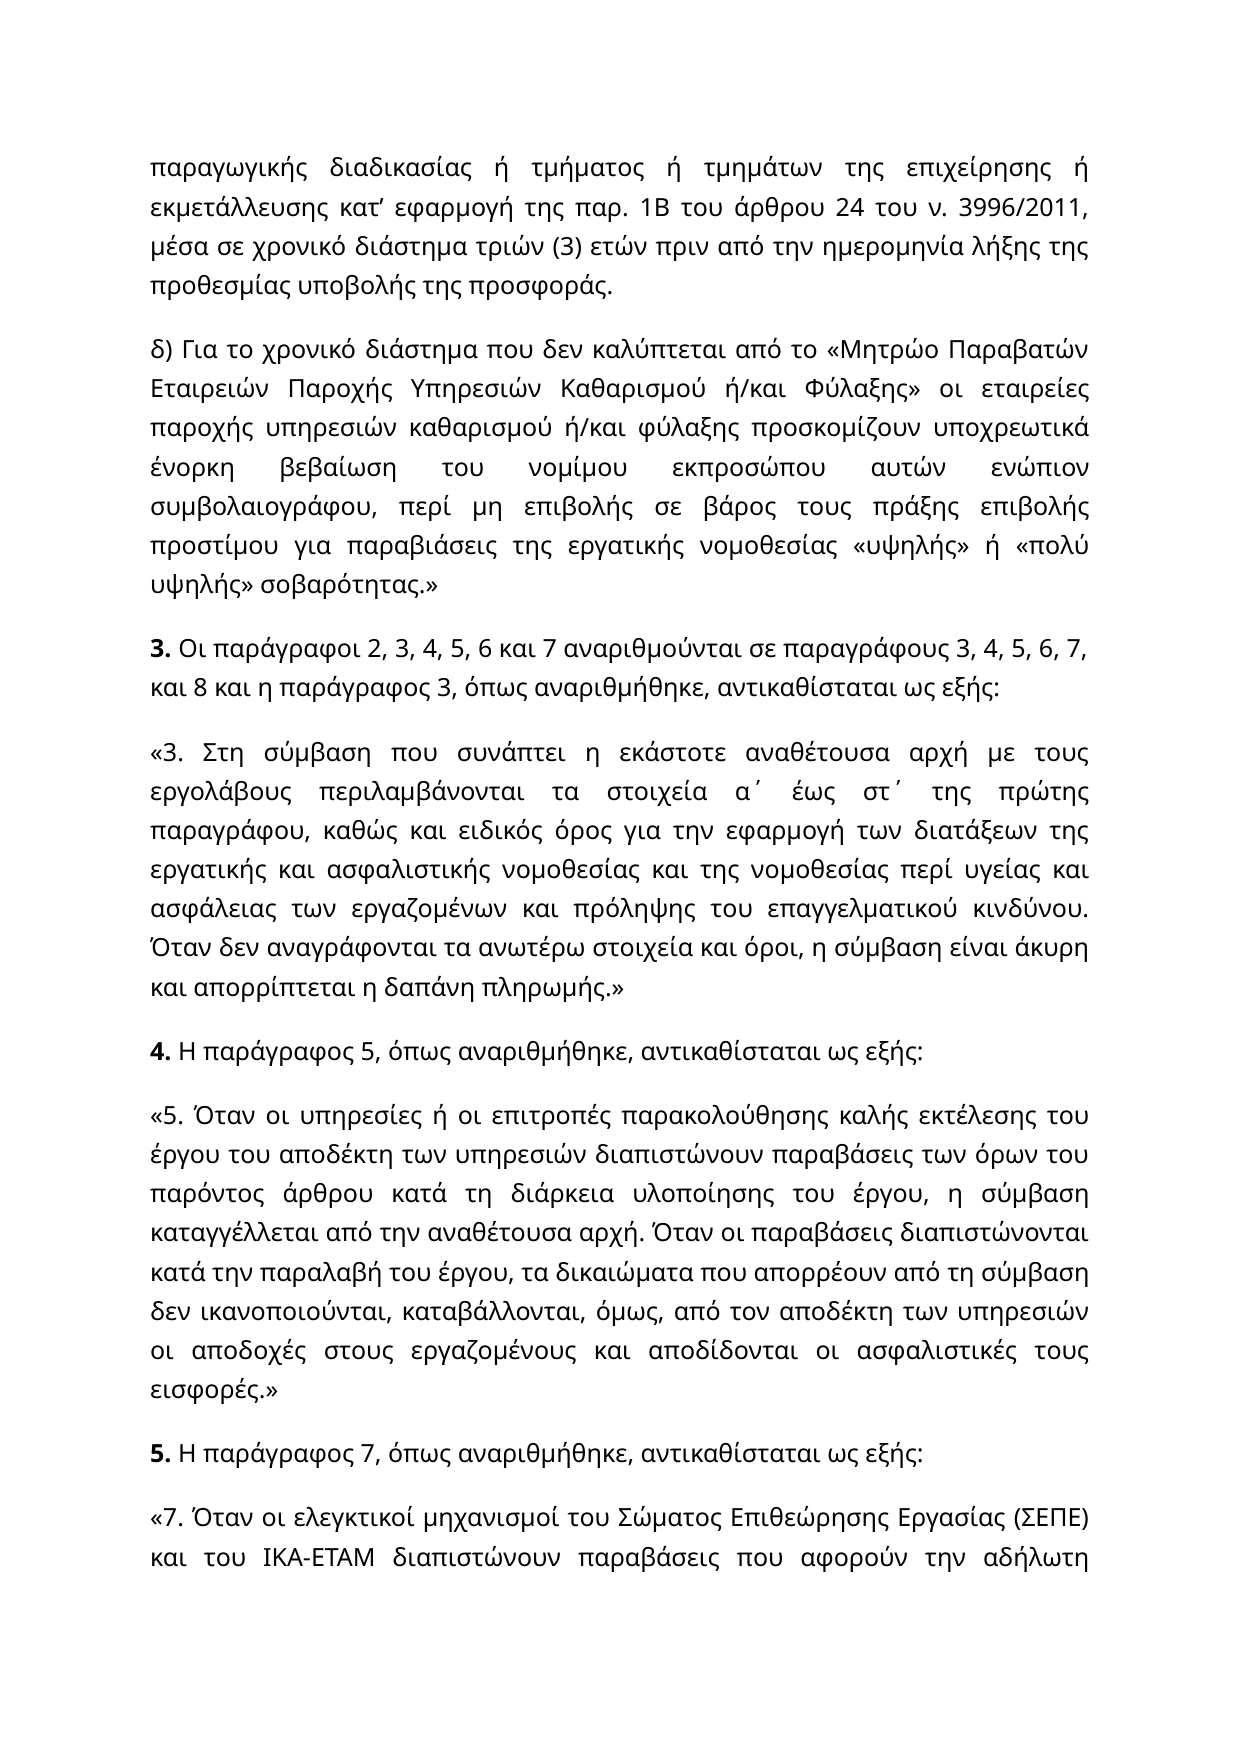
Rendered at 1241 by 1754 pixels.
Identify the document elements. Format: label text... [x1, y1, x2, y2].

text παραγωγικής διαδικασίας ή τμήματος ή τμημάτων της επιχείρησης ή εκμετάλλευσης κατ’ εφαρμογή της παρ. 1Β του άρθρου 24 του ν. 3996/2011, μέσα σε χρονικό διάστημα τριών (3) ετών πριν από την ημερομηνία λήξης της προθεσμίας υποβολής της προσφοράς. [150, 150, 1090, 302]
text «7. Όταν οι ελεγκτικοί μηχανισμοί του Σώματος Επιθεώρησης Εργασίας (ΣΕΠΕ) και του ΙΚΑ-ΕΤΑΜ διαπιστώνουν παραβάσεις που αφορούν την αδήλωτη [150, 1500, 1090, 1573]
text δ) Για το χρονικό διάστημα που δεν καλύπτεται από το «Μητρώο Παραβατών Εταιρειών Παροχής Υπηρεσιών Καθαρισμού ή/και Φύλαξης» οι εταιρείες παροχής υπηρεσιών καθαρισμού ή/και φύλαξης προσκομίζουν υποχρεωτικά ένορκη βεβαίωση του νομίμου εκπροσώπου αυτών ενώπιον συμβολαιογράφου, περί μη επιβολής σε βάρος τους πράξης επιβολής προστίμου για παραβιάσεις της εργατικής νομοθεσίας «υψηλής» ή «πολύ υψηλής» σοβαρότητας.» [150, 332, 1090, 601]
text «5. Όταν οι υπηρεσίες ή οι επιτροπές παρακολούθησης καλής εκτέλεσης του έργου του αποδέκτη των υπηρεσιών διαπιστώνουν παραβάσεις των όρων του παρόντος άρθρου κατά τη διάρκεια υλοποίησης του έργου, η σύμβαση καταγγέλλεται από την αναθέτουσα αρχή. Όταν οι παραβάσεις διαπιστώνονται κατά την παραλαβή του έργου, τα δικαιώματα που απορρέουν από τη σύμβαση δεν ικανοποιούνται, καταβάλλονται, όμως, από τον αποδέκτη των υπηρεσιών οι αποδοχές στους εργαζομένους και αποδίδονται οι ασφαλιστικές τους εισφορές.» [150, 1097, 1090, 1406]
text «3. Στη σύμβαση που συνάπτει η εκάστοτε αναθέτουσα αρχή με τους εργολάβους περιλαμβάνονται τα στοιχεία α΄ έως στ΄ της πρώτης παραγράφου, καθώς και ειδικός όρος για την εφαρμογή των διατάξεων της εργατικής και ασφαλιστικής νομοθεσίας και της νομοθεσίας περί υγείας και ασφάλειας των εργαζομένων και πρόληψης του επαγγελματικού κινδύνου. Όταν δεν αναγράφονται τα ανωτέρω στοιχεία και όροι, η σύμβαση είναι άκυρη και απορρίπτεται η δαπάνη πληρωμής.» [150, 734, 1090, 1003]
text 4. Η παράγραφος 5, όπως αναριθμήθηκε, αντικαθίσταται ως εξής: [150, 1033, 1090, 1067]
text 5. Η παράγραφος 7, όπως αναριθμήθηκε, αντικαθίσταται ως εξής: [150, 1436, 1090, 1470]
text 3. Οι παράγραφοι 2, 3, 4, 5, 6 και 7 αναριθμούνται σε παραγράφους 3, 4, 5, 6, 7, και 8 και η παράγραφος 3, όπως αναριθμήθηκε, αντικαθίσταται ως εξής: [150, 631, 1090, 704]
